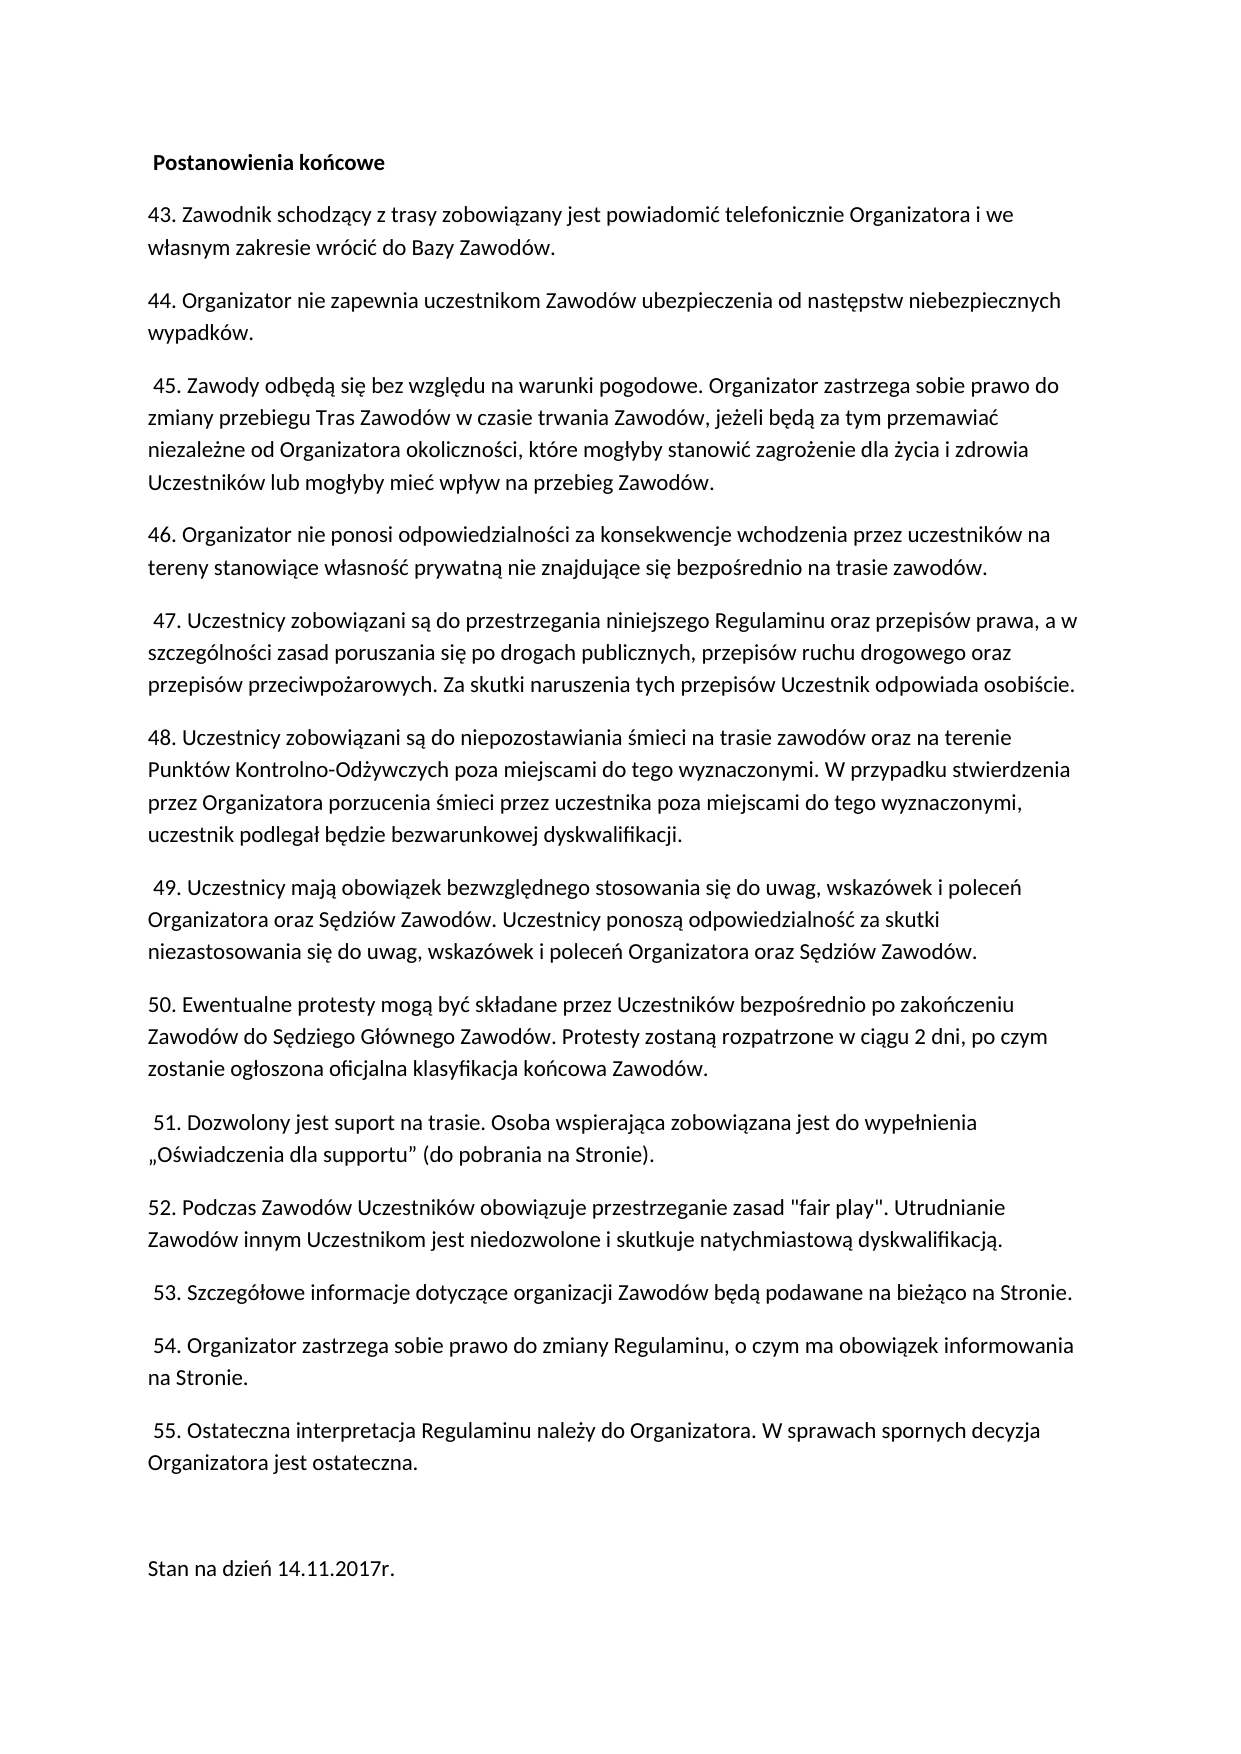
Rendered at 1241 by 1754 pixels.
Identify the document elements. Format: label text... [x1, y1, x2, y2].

text 49. Uczestnicy mają obowiązek bezwzględnego stosowania się do uwag, wskazówek i poleceń Organizatora oraz Sędziów Zawodów. Uczestnicy ponoszą odpowiedzialność za skutki niezastosowania się do uwag, wskazówek i poleceń Organizatora oraz Sędziów Zawodów. [148, 873, 1093, 965]
text Stan na dzień 14.11.2017r. [148, 1554, 1093, 1582]
text 48. Uczestnicy zobowiązani są do niepozostawiania śmieci na trasie zawodów oraz na terenie Punktów Kontrolno-Odżywczych poza miejscami do tego wyznaczonymi. W przypadku stwierdzenia przez Organizatora porzucenia śmieci przez uczestnika poza miejscami do tego wyznaczonymi, uczestnik podlegał będzie bezwarunkowej dyskwalifikacji. [148, 723, 1093, 848]
text 44. Organizator nie zapewnia uczestnikom Zawodów ubezpieczenia od następstw niebezpiecznych wypadków. [148, 286, 1093, 346]
text 55. Ostateczna interpretacja Regulaminu należy do Organizatora. W sprawach spornych decyzja Organizatora jest ostateczna. [148, 1416, 1093, 1476]
text 45. Zawody odbędą się bez względu na warunki pogodowe. Organizator zastrzega sobie prawo do zmiany przebiegu Tras Zawodów w czasie trwania Zawodów, jeżeli będą za tym przemawiać niezależne od Organizatora okoliczności, które mogłyby stanowić zagrożenie dla życia i zdrowia Uczestników lub mogłyby mieć wpływ na przebieg Zawodów. [148, 371, 1093, 496]
text 53. Szczegółowe informacje dotyczące organizacji Zawodów będą podawane na bieżąco na Stronie. [148, 1278, 1093, 1306]
text Postanowienia końcowe [148, 148, 1093, 176]
text 47. Uczestnicy zobowiązani są do przestrzegania niniejszego Regulaminu oraz przepisów prawa, a w szczególności zasad poruszania się po drogach publicznych, przepisów ruchu drogowego oraz przepisów przeciwpożarowych. Za skutki naruszenia tych przepisów Uczestnik odpowiada osobiście. [148, 606, 1093, 698]
text 54. Organizator zastrzega sobie prawo do zmiany Regulaminu, o czym ma obowiązek informowania na Stronie. [148, 1331, 1093, 1391]
text 52. Podczas Zawodów Uczestników obowiązuje przestrzeganie zasad "fair play". Utrudnianie Zawodów innym Uczestnikom jest niedozwolone i skutkuje natychmiastową dyskwalifikacją. [148, 1193, 1093, 1253]
text 46. Organizator nie ponosi odpowiedzialności za konsekwencje wchodzenia przez uczestników na tereny stanowiące własność prywatną nie znajdujące się bezpośrednio na trasie zawodów. [148, 521, 1093, 581]
text 43. Zawodnik schodzący z trasy zobowiązany jest powiadomić telefonicznie Organizatora i we własnym zakresie wrócić do Bazy Zawodów. [148, 201, 1093, 261]
text 50. Ewentualne protesty mogą być składane przez Uczestników bezpośrednio po zakończeniu Zawodów do Sędziego Głównego Zawodów. Protesty zostaną rozpatrzone w ciągu 2 dni, po czym zostanie ogłoszona oficjalna klasyfikacja końcowa Zawodów. [148, 990, 1093, 1083]
text 51. Dozwolony jest suport na trasie. Osoba wspierająca zobowiązana jest do wypełnienia „Oświadczenia dla supportu” (do pobrania na Stronie). [148, 1108, 1093, 1168]
